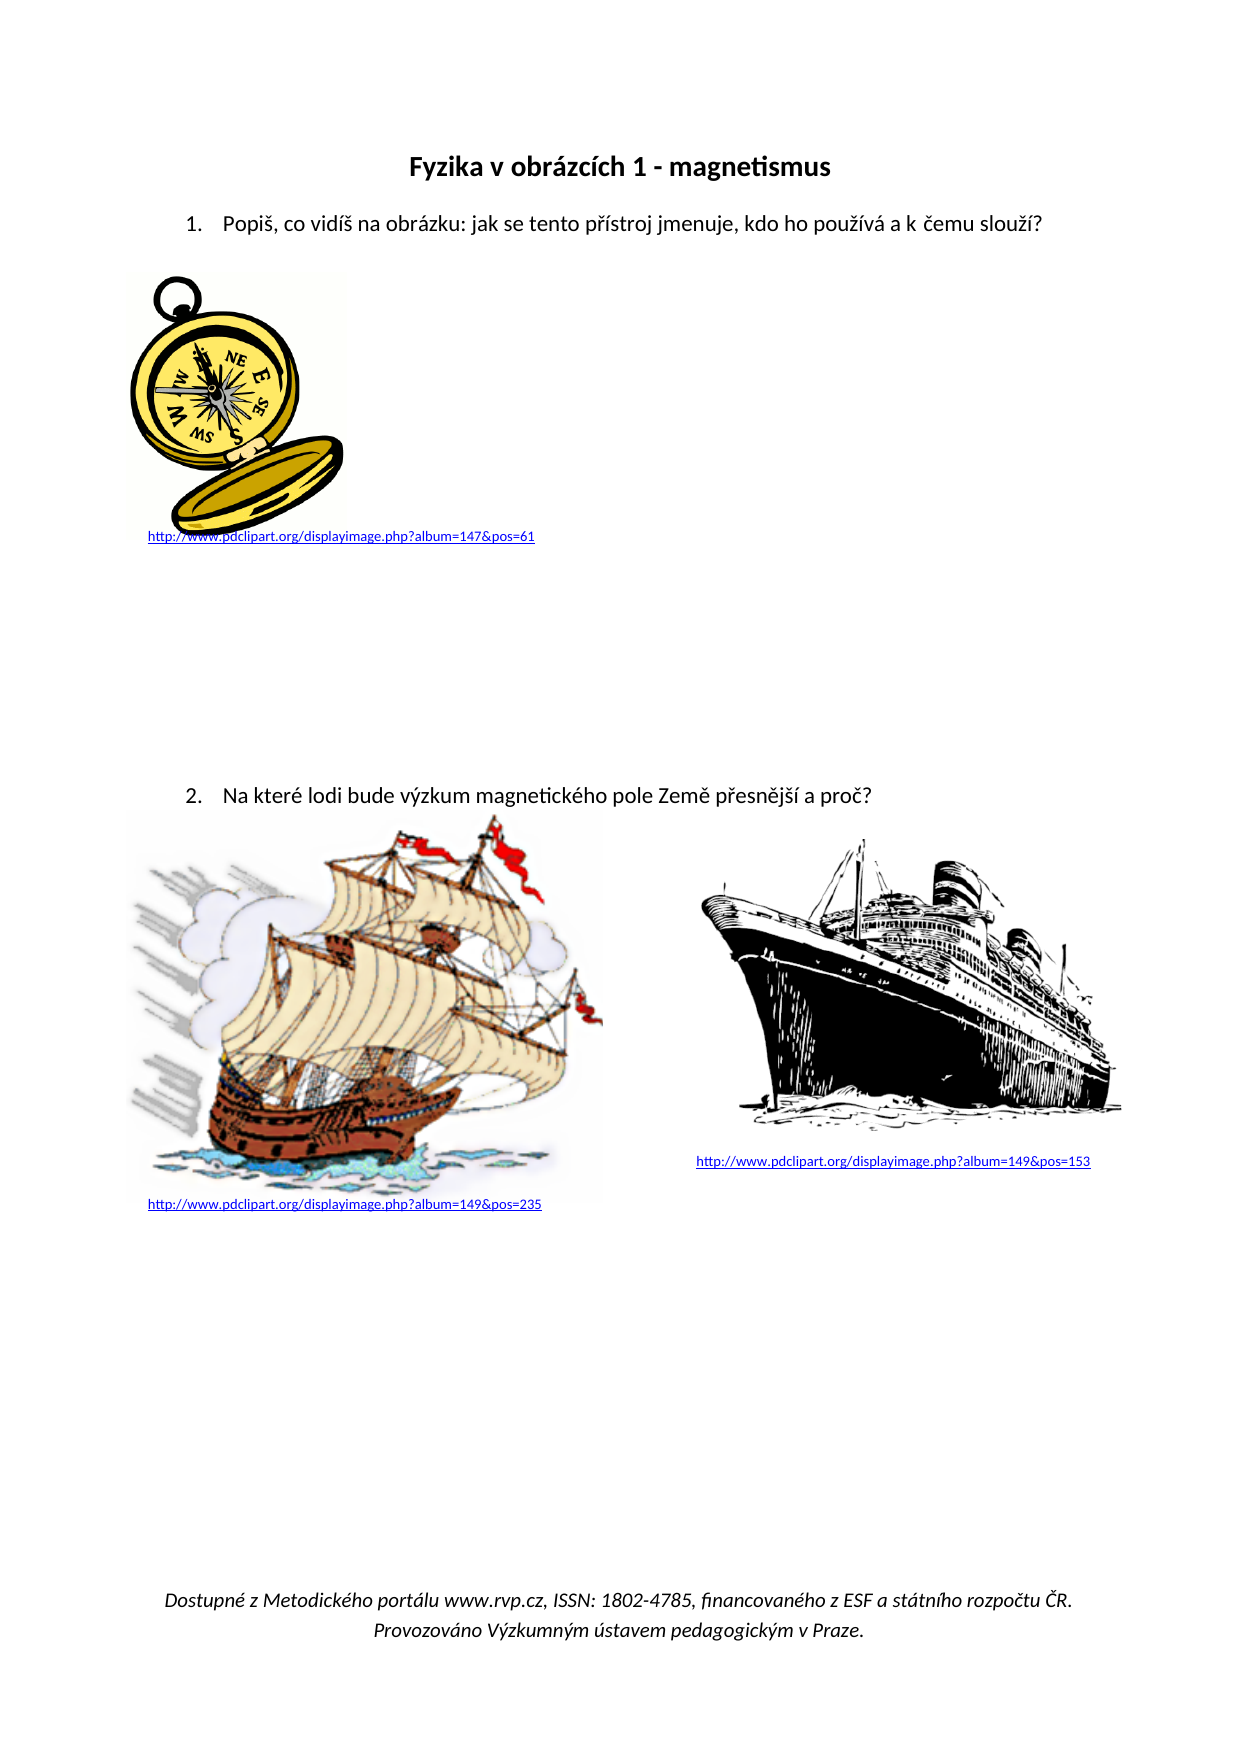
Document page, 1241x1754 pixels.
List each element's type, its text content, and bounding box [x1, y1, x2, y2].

picture [126, 272, 347, 540]
text http://www.pdclipart.org/displayimage.php?album=147&pos=61 [148, 528, 1092, 545]
text http://www.pdclipart.org/displayimage.php?album=149&pos=153 [604, 1152, 1092, 1170]
text http://www.pdclipart.org/displayimage.php?album=149&pos=235 [148, 1195, 1092, 1213]
text Fyzika v obrázcích 1 - magnetismus [148, 148, 1092, 183]
list Popiš, co vidíš na obrázku: jak se tento přístroj jmenuje, kdo ho používá a k čemu slouží? [185, 209, 1092, 237]
list Na které lodi bude výzkum magnetického pole Země přesnější a proč? [124, 781, 1092, 1204]
picture [701, 839, 1122, 1131]
picture [126, 810, 603, 1203]
